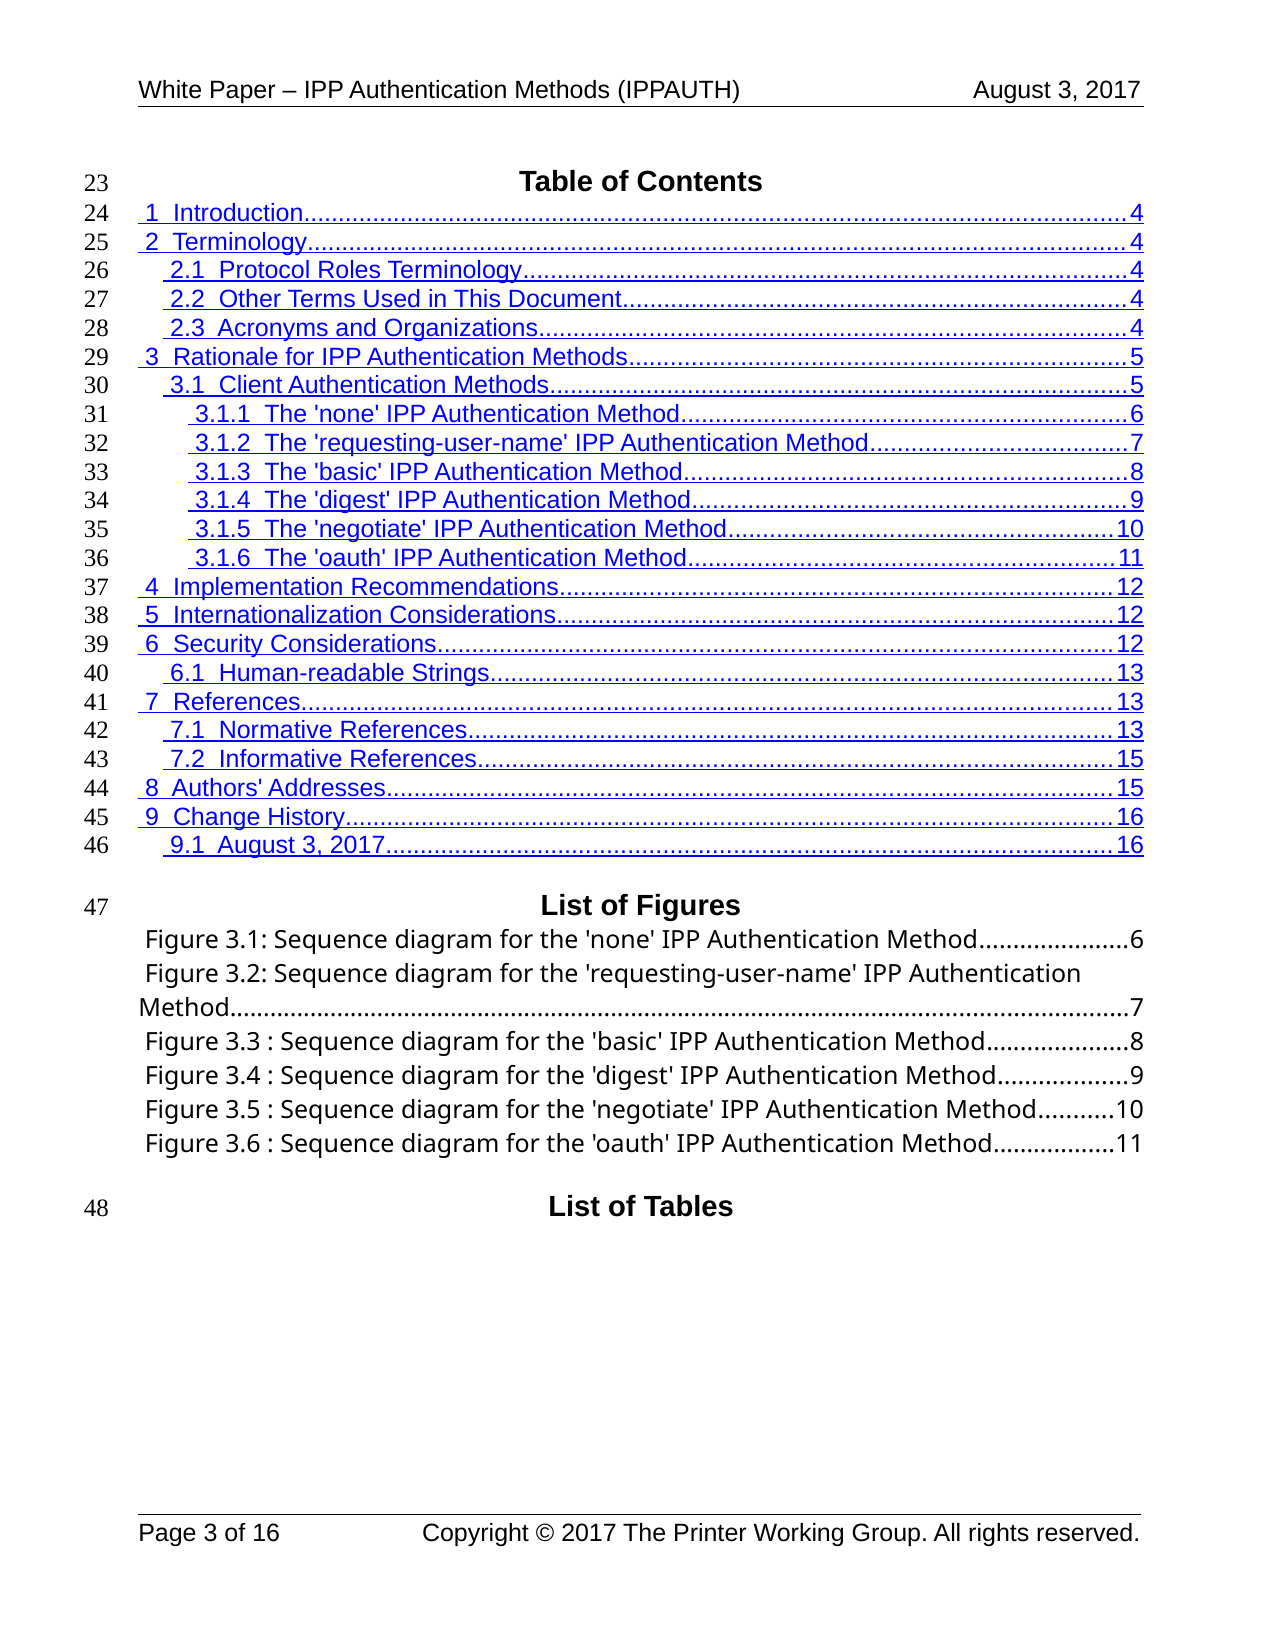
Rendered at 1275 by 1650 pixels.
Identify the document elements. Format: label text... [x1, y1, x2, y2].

title Table of Contents [138, 164, 1144, 198]
text 1 Introduction 4 [138, 198, 1144, 223]
text 6 Security Considerations 12 [138, 629, 1144, 654]
text 2 Terminology 4 [138, 227, 1144, 252]
text 9 Change History 16 [138, 802, 1144, 827]
text 2.2 Other Terms Used in This Document 4 [163, 284, 1144, 309]
text 7.2 Informative References 15 [163, 744, 1144, 769]
text Figure 3.1: Sequence diagram for the 'none' IPP Authentication Method 6 [138, 921, 1144, 956]
text 3.1.5 The 'negotiate' IPP Authentication Method 10 [188, 514, 1144, 539]
text Figure 3.2: Sequence diagram for the 'requesting-user-name' IPP Authentication Method 7 [138, 956, 1144, 1024]
text 3.1.1 The 'none' IPP Authentication Method 6 [188, 399, 1144, 424]
text 8 Authors' Addresses 15 [138, 773, 1144, 798]
text 9.1 August 3, 2017 16 [163, 830, 1144, 855]
title List of Figures [138, 888, 1144, 921]
text 3.1.4 The 'digest' IPP Authentication Method 9 [188, 485, 1144, 510]
text 3.1.6 The 'oauth' IPP Authentication Method 11 [188, 543, 1144, 568]
title List of Tables [138, 1189, 1144, 1222]
text 3.1 Client Authentication Methods 5 [163, 370, 1144, 395]
text 3 Rationale for IPP Authentication Methods 5 [138, 342, 1144, 367]
text 3.1.3 The 'basic' IPP Authentication Method 8 [188, 457, 1144, 482]
text 4 Implementation Recommendations 12 [138, 572, 1144, 597]
text 7.1 Normative References 13 [163, 715, 1144, 740]
text 2.1 Protocol Roles Terminology 4 [163, 255, 1144, 280]
text 3.1.2 The 'requesting-user-name' IPP Authentication Method 7 [188, 428, 1144, 453]
text 5 Internationalization Considerations 12 [138, 600, 1144, 625]
text Figure 3.5 : Sequence diagram for the 'negotiate' IPP Authentication Method 10 [138, 1092, 1144, 1126]
text Figure 3.6 : Sequence diagram for the 'oauth' IPP Authentication Method 11 [138, 1126, 1144, 1160]
text Figure 3.3 : Sequence diagram for the 'basic' IPP Authentication Method 8 [138, 1024, 1144, 1058]
text 6.1 Human-readable Strings 13 [163, 658, 1144, 683]
text 7 References 13 [138, 687, 1144, 712]
text Figure 3.4 : Sequence diagram for the 'digest' IPP Authentication Method 9 [138, 1058, 1144, 1092]
text 2.3 Acronyms and Organizations 4 [163, 313, 1144, 338]
